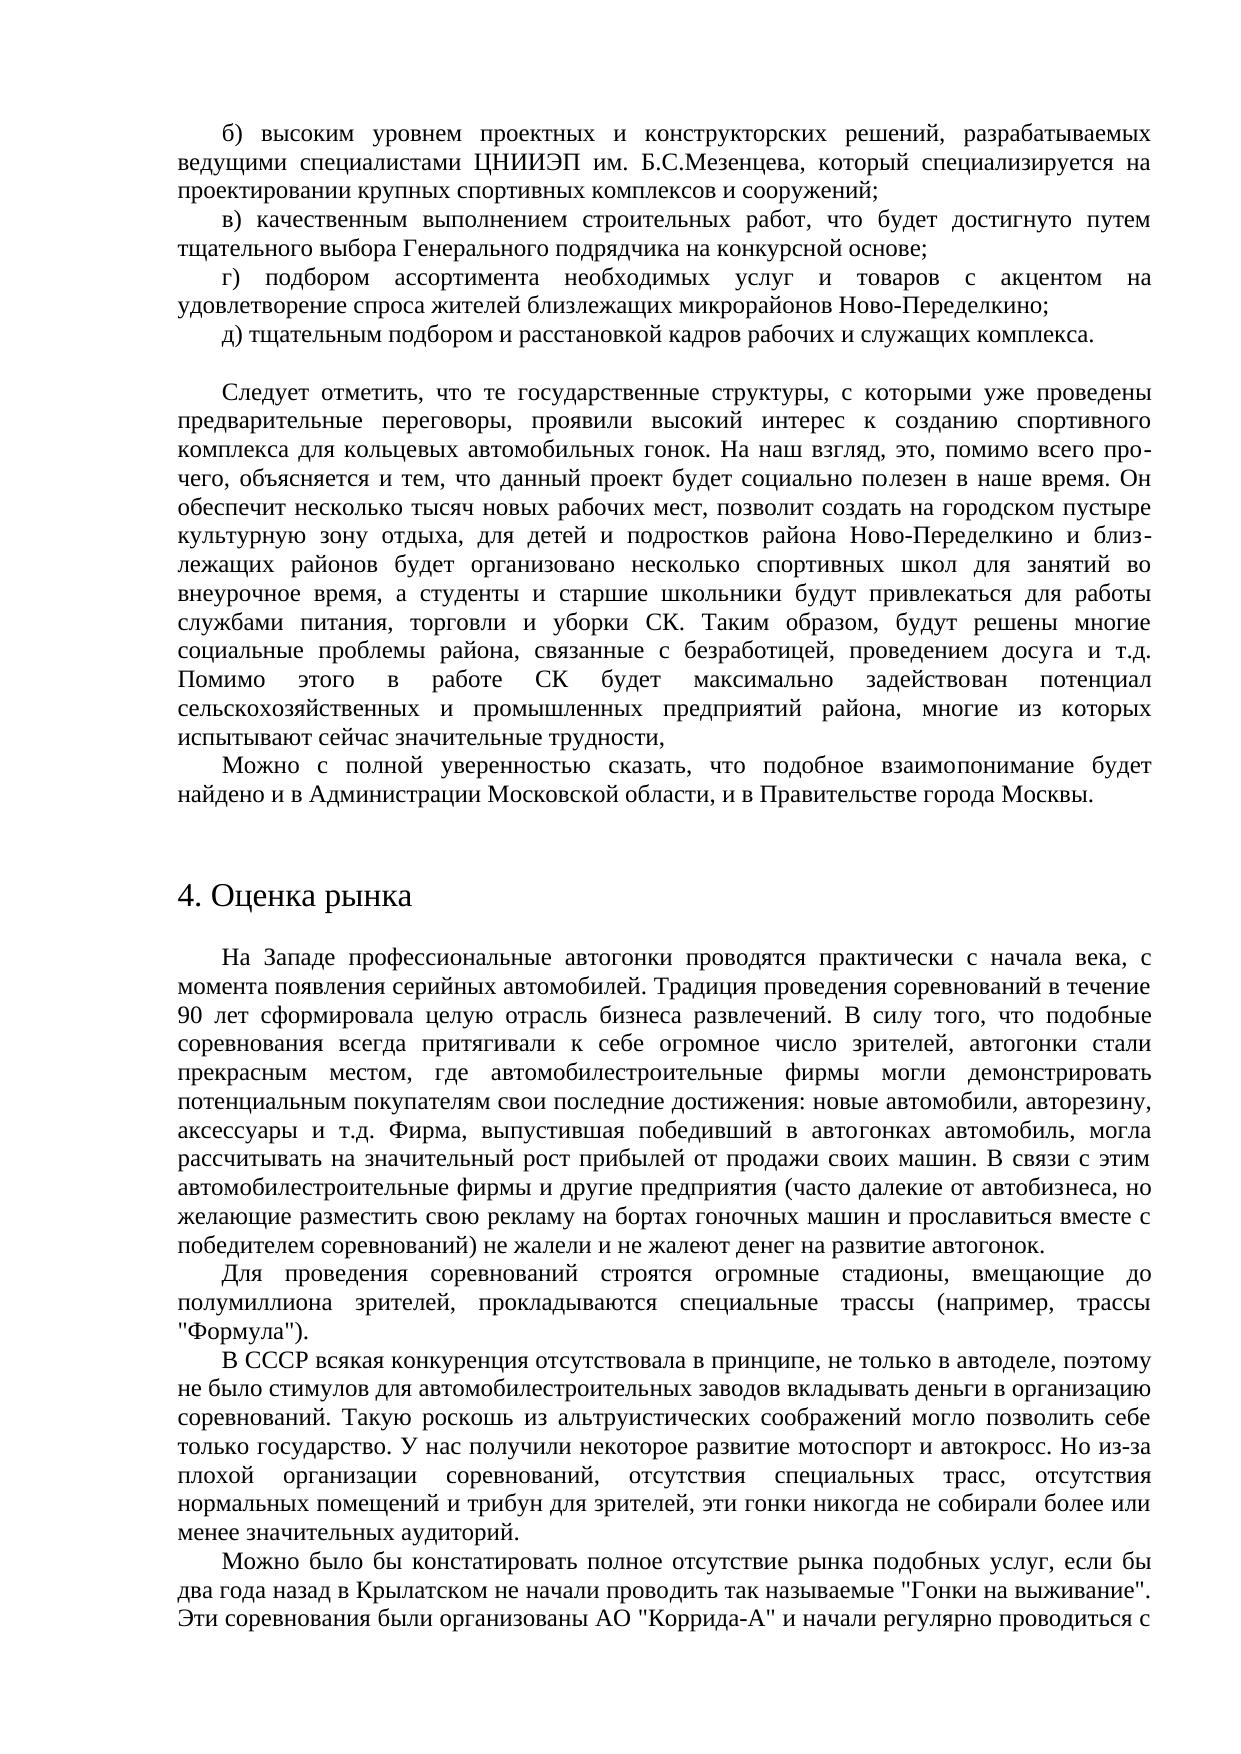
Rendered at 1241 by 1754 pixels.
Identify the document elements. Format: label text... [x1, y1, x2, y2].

text На Западе профессиональные автогонки проводятся практи­чески с начала века, с момента появления серийных автомобилей. Традиция проведения соревнований в течение 90 лет сформиро­вала целую отрасль бизнеса развлечений. В силу того, что подоб­ные соревнования всегда притягивали к себе огромное число зри­телей, автогонки стали прекрасным местом, где автомобилестро­ительные фирмы могли демонстрировать потенциальным покупа­телям свои последние достижения: новые автомобили, авторези­ну, аксессуары и т.д. Фирма, выпустившая победивший в авто­гонках автомобиль, могла рассчитывать на значительный рост прибылей от продажи своих машин. В связи с этим автомобилестро­ительные фирмы и другие предприятия (часто далекие от автобиз­неса, но желающие разместить свою рекламу на бортах гоночных машин и прославиться вместе с победителем соревнований) не жа­лели и не жалеют денег на развитие автогонок. [177, 942, 1152, 1258]
text в) качественным выполнением строительных работ, что будет достигнуто путем тщательного выбора Генерального подрядчика на конкурсной основе; [177, 204, 1152, 262]
text 4. Оценка рынка [177, 875, 1152, 913]
text Можно было бы констатировать полное отсутствие рынка подоб­ных услуг, если бы два года назад в Крылатском не начали прово­дить так называемые "Гонки на выживание". Эти соревнования были организованы АО "Коррида-А" и начали регулярно проводиться с [177, 1546, 1152, 1632]
text д) тщательным подбором и расстановкой кадров рабочих и слу­жащих комплекса. [177, 319, 1152, 348]
text Для проведения соревнований строятся огромные стадионы, вме­щающие до полумиллиона зрителей, прокладываются специальные трассы (например, трассы "Формула"). [177, 1258, 1152, 1345]
text г) подбором ассортимента необходимых услуг и товаров с ак­центом на удовлетворение спроса жителей близлежащих микро­районов Ново-Переделкино; [177, 262, 1152, 319]
text В СССР всякая конкуренция отсутствовала в принципе, не толь­ко в автоделе, поэтому не было стимулов для автомобилестроитель­ных заводов вкладывать деньги в организацию соревнований. Та­кую роскошь из альтруистических соображений могло позволить себе только государство. У нас получили некоторое развитие мото­спорт и автокросс. Но из-за плохой организации соревнований, от­сутствия специальных трасс, отсутствия нормальных помещений и трибун для зрителей, эти гонки никогда не собирали более или менее значительных аудиторий. [177, 1345, 1152, 1546]
text Следует отметить, что те государственные структуры, с кото­рыми уже проведены предварительные переговоры, проявили высокий интерес к созданию спортивного комплекса для кольце­вых автомобильных гонок. На наш взгляд, это, помимо всего про­чего, объясняется и тем, что данный проект будет социально по­лезен в наше время. Он обеспечит несколько тысяч новых рабочих мест, позволит создать на городском пустыре культурную зону отдыха, для детей и подростков района Ново-Переделкино и близ­лежащих районов будет организовано несколько спортивных школ для занятий во внеурочное время, а студенты и старшие школь­ники будут привлекаться для работы службами питания, торговли и уборки СК. Таким образом, будут решены многие социальные проблемы района, связанные с безработицей, проведением досу­га и т.д. Помимо этого в работе СК будет максимально задейство­ван потенциал сельскохозяйственных и промышленных предпри­ятий района, многие из которых испытывают сейчас значитель­ные трудности, [177, 377, 1152, 751]
text б) высоким уровнем проектных и конструкторских решений, разрабатываемых ведущими специалистами ЦНИИЭП им. Б.С.Мезенцева, который специализируется на проектировании крупных спортивных комплексов и сооружений; [177, 118, 1152, 204]
text Можно с полной уверенностью сказать, что подобное взаимо­понимание будет найдено и в Администрации Московской обла­сти, и в Правительстве города Москвы. [177, 751, 1152, 808]
